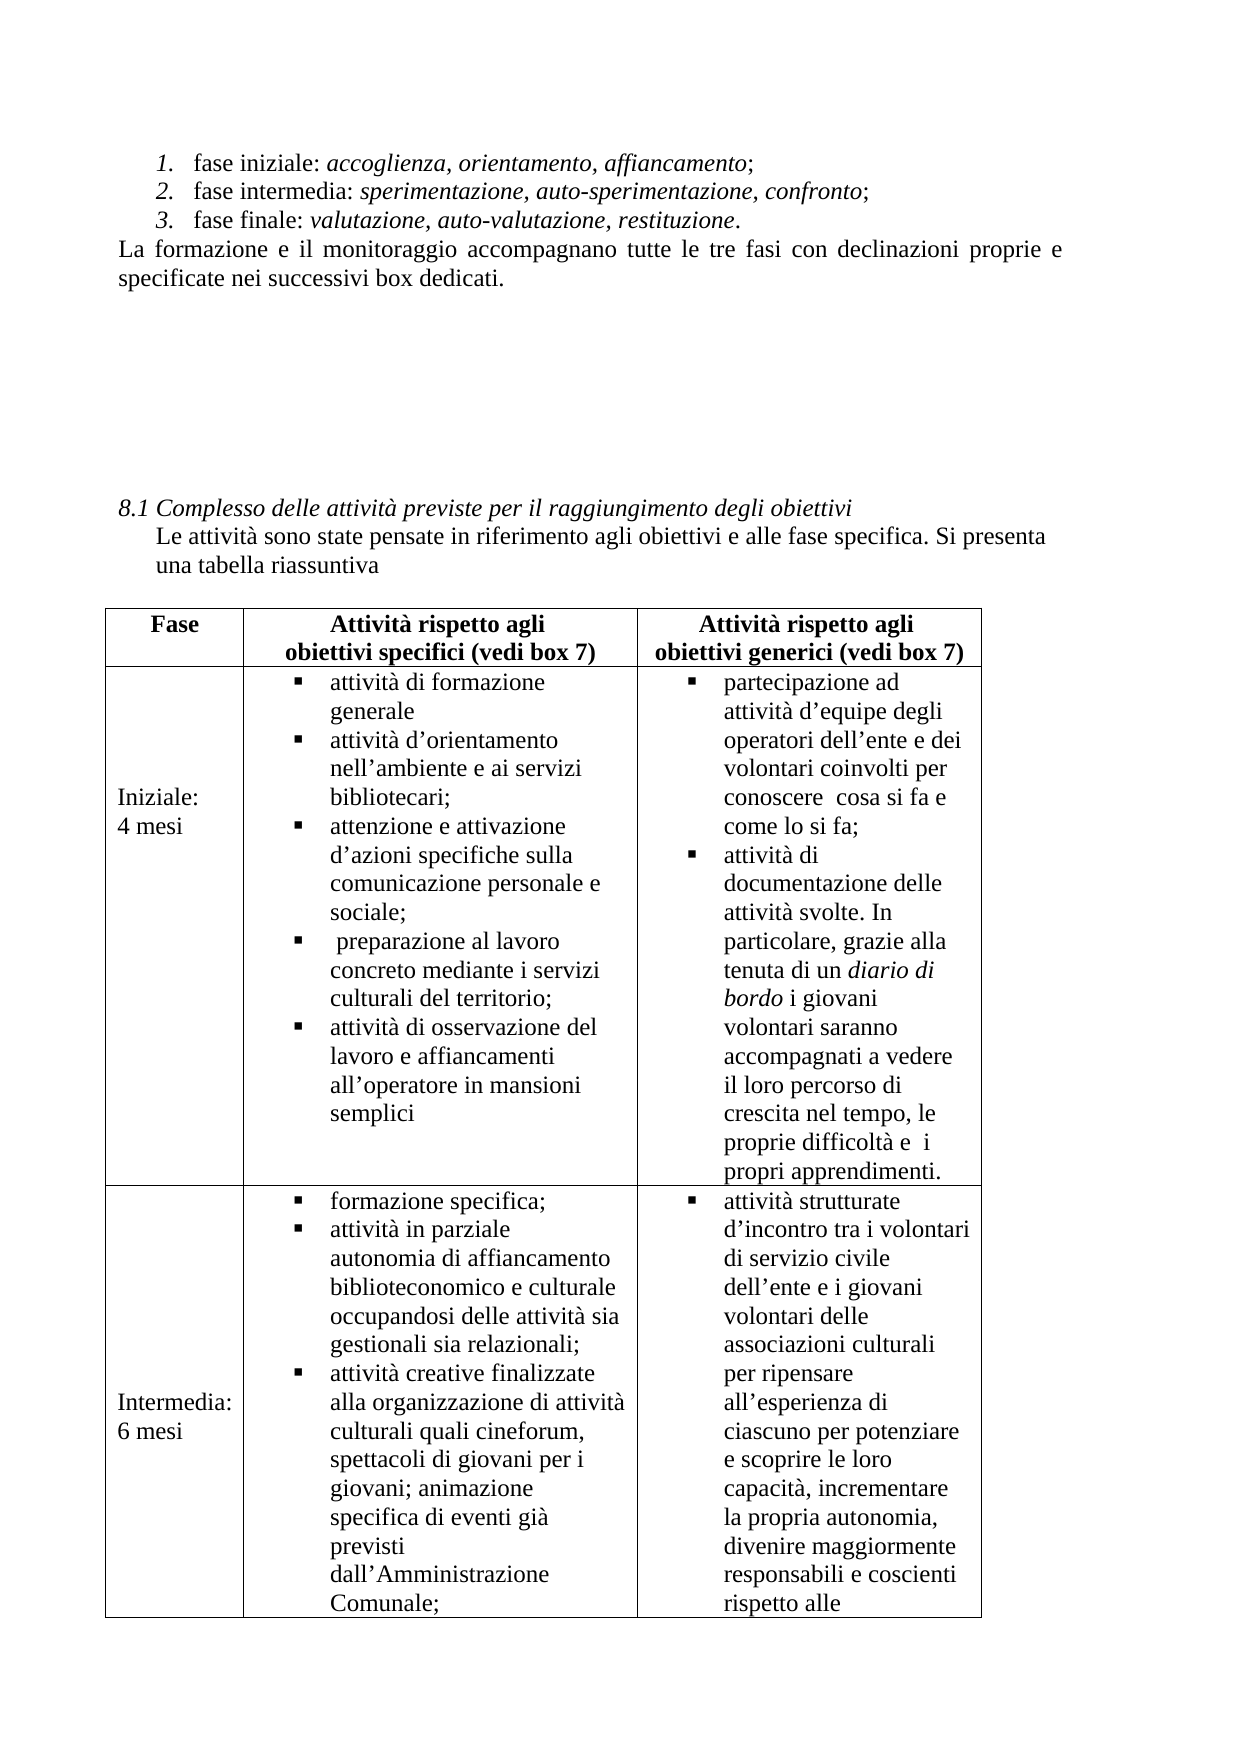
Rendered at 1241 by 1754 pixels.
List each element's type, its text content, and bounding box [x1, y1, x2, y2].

list fase finale: valutazione, auto-valutazione, restituzione. [156, 205, 1063, 234]
table_header Attività rispetto agli obiettivi specifici (vedi box 7) [244, 609, 637, 666]
table_cell partecipazione ad attività d’equipe degli operatori dell’ente e dei volontari coinvolti per conoscere cosa si fa e come lo si fa; attività di documentazione delle attività svolte. In particolare, grazie alla tenuta di un diario di bordo i giovani volontari saranno accompagnati a vedere il loro percorso di crescita nel tempo, le proprie difficoltà e i propri apprendimenti. [638, 667, 981, 1185]
table_cell Intermedia: 6 mesi [106, 1186, 243, 1617]
list fase iniziale: accoglienza, orientamento, affiancamento; [156, 148, 1063, 176]
table_header Fase [106, 609, 243, 666]
table_cell formazione specifica; attività in parziale autonomia di affiancamento biblioteconomico e culturale occupandosi delle attività sia gestionali sia relazionali; attività creative finalizzate alla organizzazione di attività culturali quali cineforum, spettacoli di giovani per i giovani; animazione specifica di eventi già previsti dall’Amministrazione Comunale; in parziale autonomia stenderanno un calendario di iniziative e manifestazioni da proporre alla cittadinanza e alle scuole; partecipazione a attività d’equipe degli operatori dell’ente e dei volontari per la messa a punto dell’organizzazione e delle modalità di comportamento, di relazione, di comunicazione da impiegare nelle situazioni che via via si vanno ad affrontare. [244, 1186, 637, 1617]
list fase intermedia: sperimentazione, auto-sperimentazione, confronto; [156, 176, 1063, 205]
text La formazione e il monitoraggio accompagnano tutte le tre fasi con declinazioni proprie e specificate nei successivi box dedicati. [118, 234, 1063, 291]
table_cell attività di formazione generale attività d’orientamento nell’ambiente e ai servizi bibliotecari; attenzione e attivazione d’azioni specifiche sulla comunicazione personale e sociale; preparazione al lavoro concreto mediante i servizi culturali del territorio; attività di osservazione del lavoro e affiancamenti all’operatore in mansioni semplici [244, 667, 637, 1185]
table_cell Iniziale: 4 mesi [106, 667, 243, 1185]
text Le attività sono state pensate in riferimento agli obiettivi e alle fase specifica. Si presenta una tabella riassuntiva [156, 521, 1063, 579]
table_header Attività rispetto agli obiettivi generici (vedi box 7) [638, 609, 981, 666]
table_cell attività strutturate d’incontro tra i volontari di servizio civile dell’ente e i giovani volontari delle associazioni culturali per ripensare all’esperienza di ciascuno per potenziare e scoprire le loro capacità, incrementare la propria autonomia, divenire maggiormente responsabili e coscienti rispetto alle [638, 1186, 981, 1617]
text 8.1 Complesso delle attività previste per il raggiungimento degli obiettivi [118, 493, 1063, 521]
